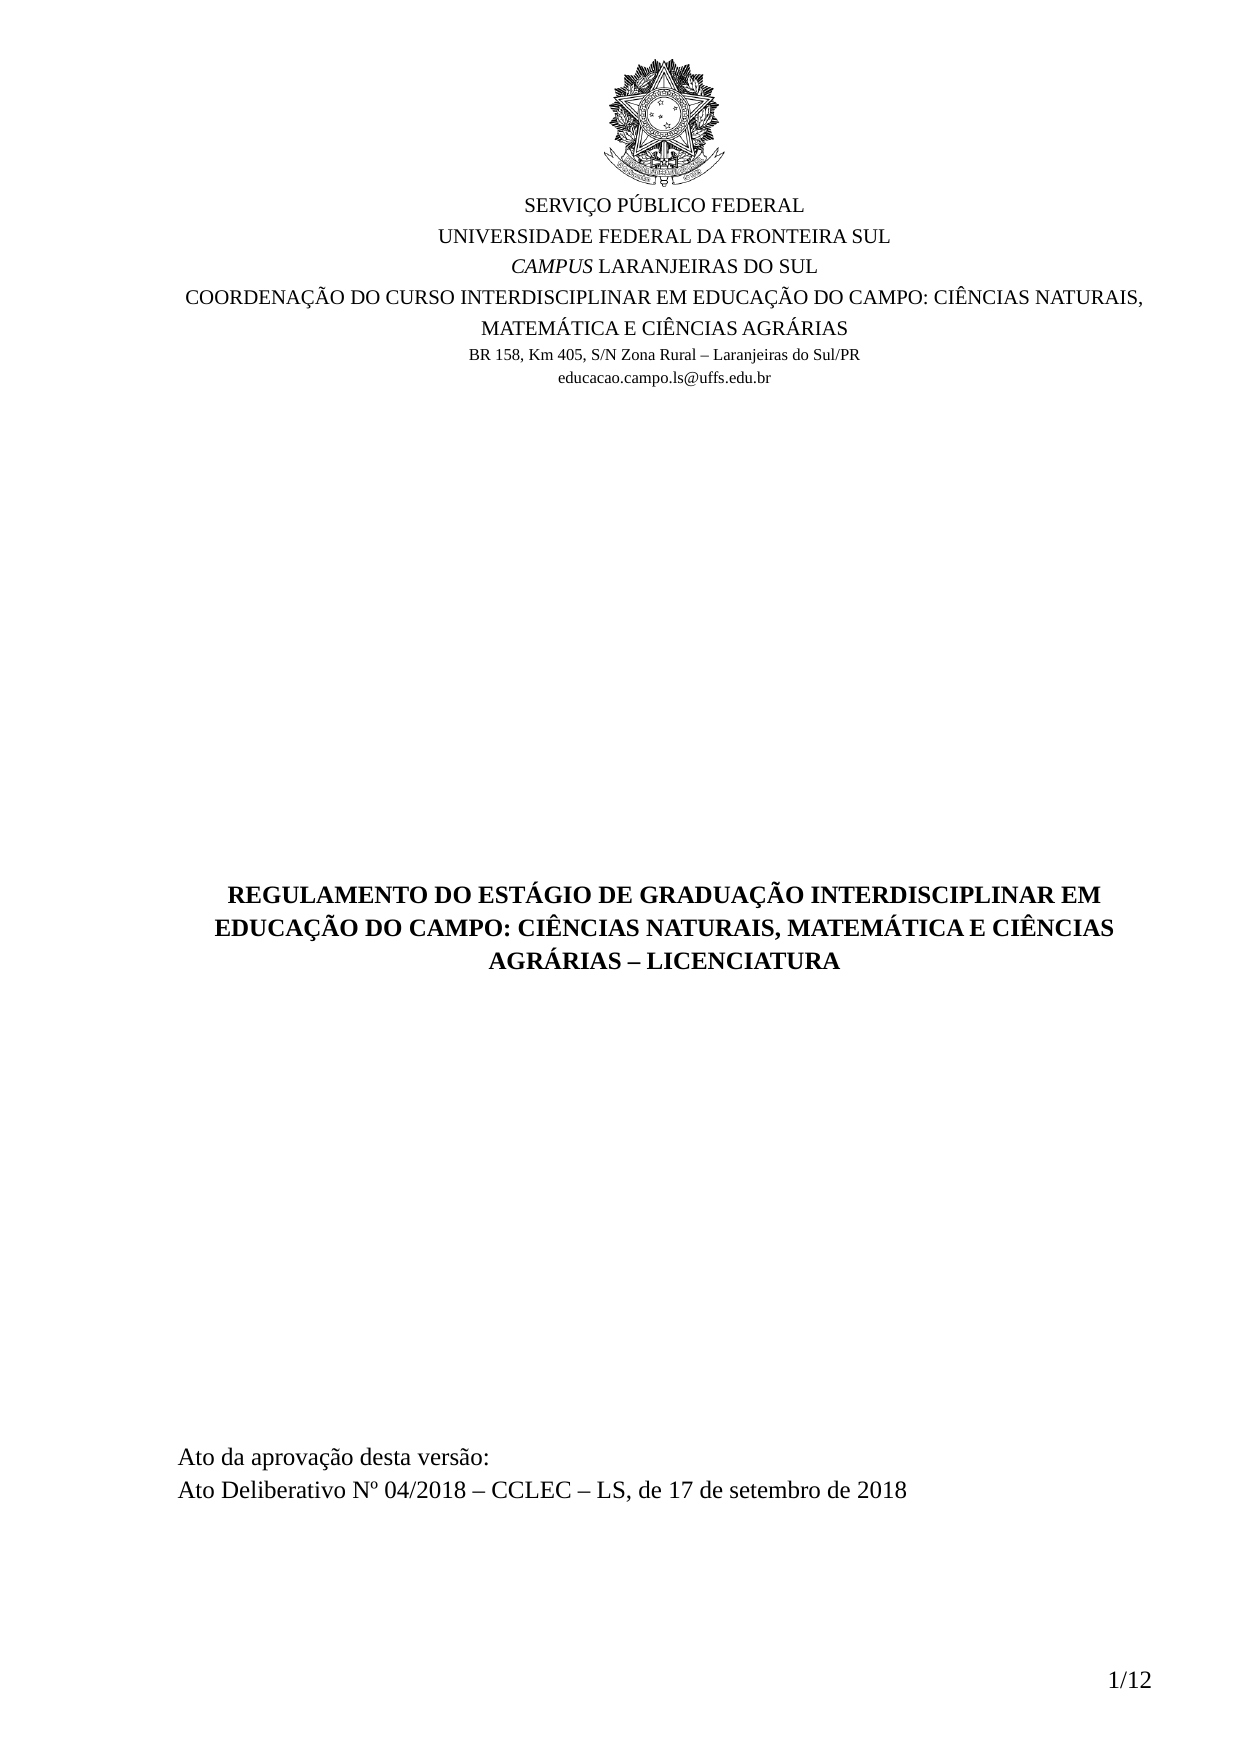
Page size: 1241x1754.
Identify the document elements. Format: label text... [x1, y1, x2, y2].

text Ato Deliberativo Nº 04/2018 – CCLEC – LS, de 17 de setembro de 2018 [177, 1475, 1152, 1503]
text REGULAMENTO DO ESTÁGIO DE GRADUAÇÃO INTERDISCIPLINAR EM EDUCAÇÃO DO CAMPO: CIÊNCIAS NATURAIS, MATEMÁTICA E CIÊNCIAS AGRÁRIAS – LICENCIATURA [177, 880, 1152, 975]
text Ato da aprovação desta versão: [177, 1442, 1152, 1471]
